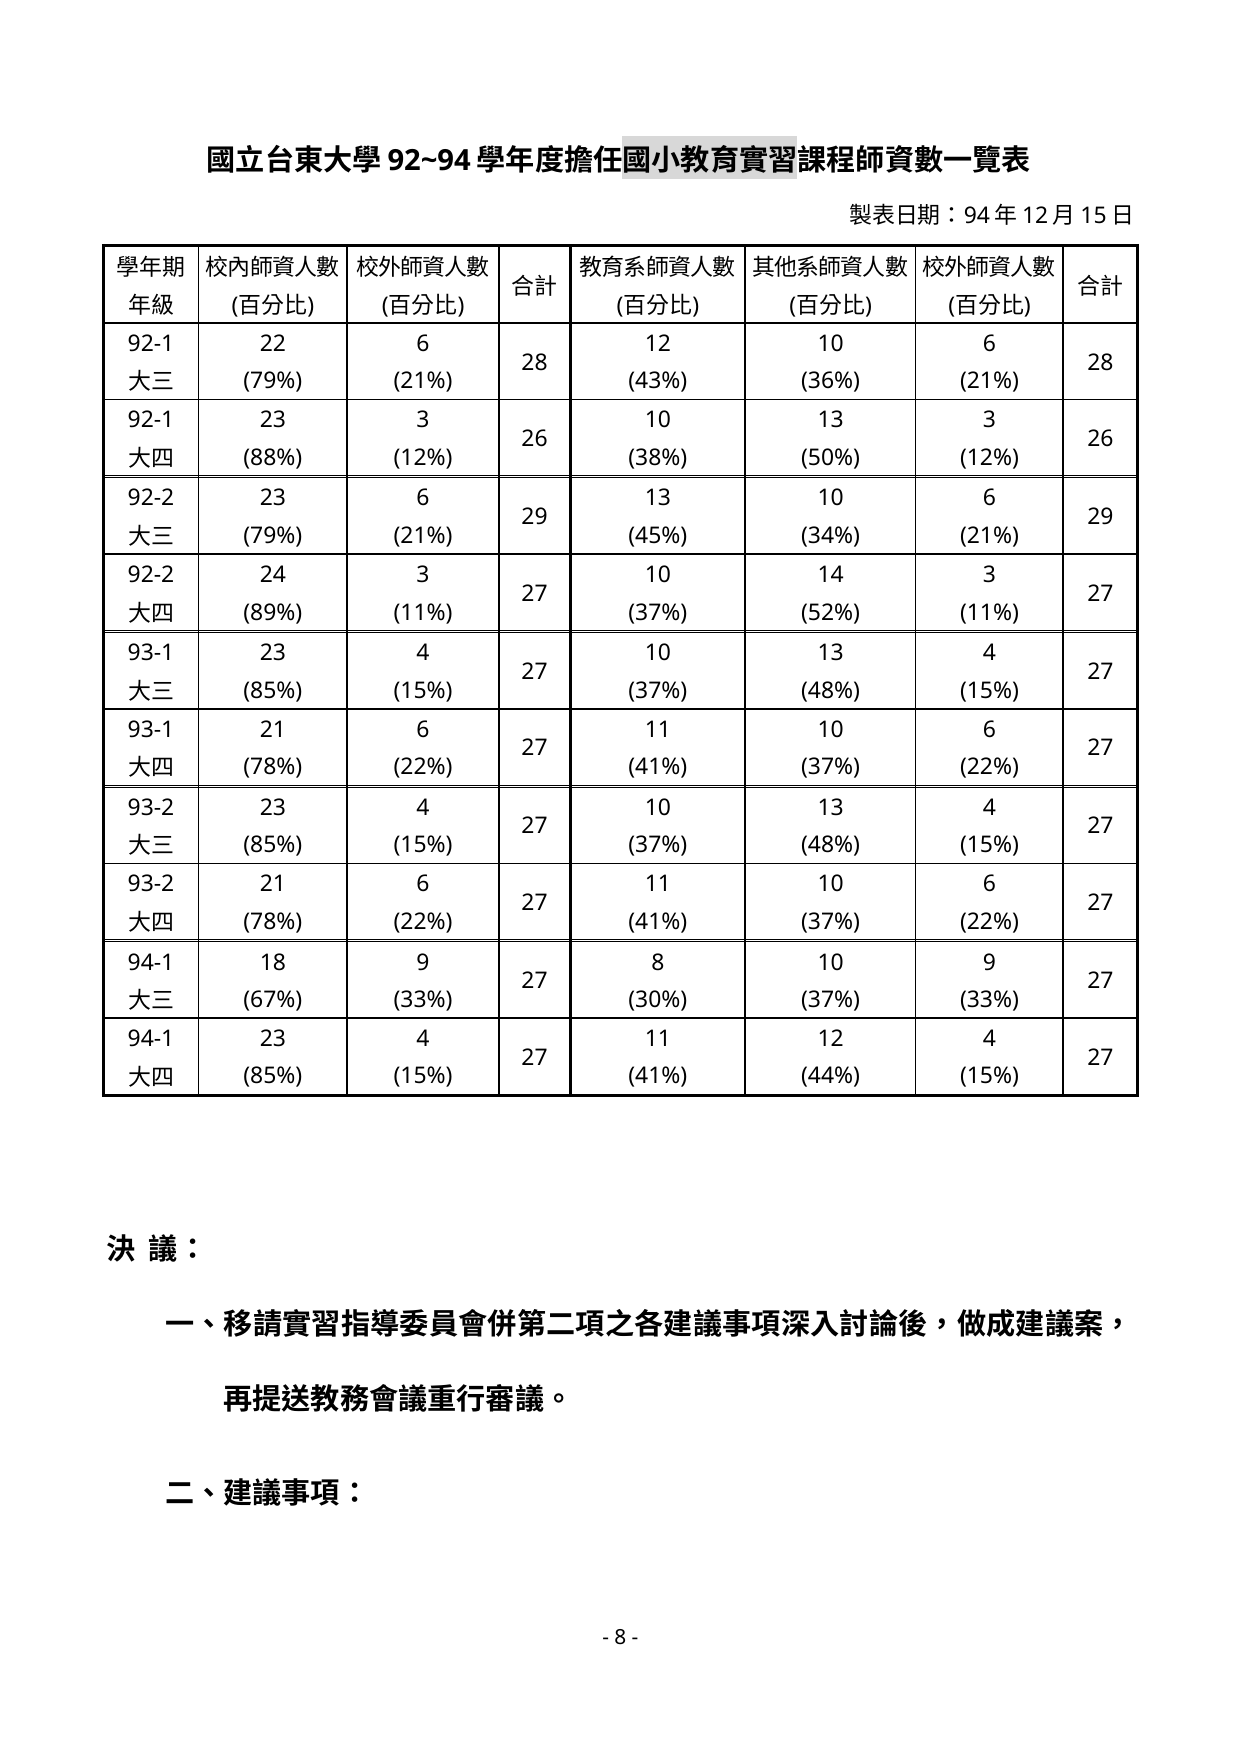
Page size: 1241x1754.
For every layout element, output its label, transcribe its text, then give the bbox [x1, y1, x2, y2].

text 二、建議事項： [165, 1453, 1134, 1528]
table_cell 27 [1064, 1019, 1136, 1094]
text 決 議： [106, 1209, 1134, 1284]
table_cell 27 [500, 864, 569, 939]
table_header 合計 [500, 247, 569, 322]
table_cell 3 (12%) [348, 400, 498, 475]
table_cell 27 [1064, 633, 1136, 708]
table_cell 93-2 大三 [105, 788, 198, 863]
table_cell 3 (11%) [916, 555, 1062, 630]
table_cell 29 [500, 478, 569, 553]
table_cell 28 [1064, 324, 1136, 398]
table_cell 23 (88%) [199, 400, 346, 475]
text 製表日期：94年12月15日 [106, 195, 1134, 233]
table_cell 26 [500, 400, 569, 475]
table_cell 27 [1064, 942, 1136, 1017]
table_cell 23 (85%) [199, 633, 346, 708]
table_cell 27 [500, 710, 569, 784]
table_cell 21 (78%) [199, 864, 346, 939]
table_cell 9 (33%) [916, 942, 1062, 1017]
table_cell 10 (37%) [572, 788, 744, 863]
table_cell 4 (15%) [916, 788, 1062, 863]
table_cell 6 (22%) [916, 710, 1062, 784]
table_cell 13 (48%) [746, 633, 915, 708]
table_cell 14 (52%) [746, 555, 915, 630]
table_header 校外師資人數(百分比) [348, 247, 498, 322]
table_cell 27 [500, 1019, 569, 1094]
table_cell 13 (48%) [746, 788, 915, 863]
table_cell 92-1 大四 [105, 400, 198, 475]
table_header 其他系師資人數(百分比) [746, 247, 915, 322]
table_cell 21 (78%) [199, 710, 346, 784]
table_cell 10 (37%) [572, 555, 744, 630]
table_cell 27 [500, 942, 569, 1017]
table_cell 92-1 大三 [105, 324, 198, 398]
table_cell 4 (15%) [348, 633, 498, 708]
text 一、移請實習指導委員會併第二項之各建議事項深入討論後，做成建議案，再提送教務會議重行審議。 [165, 1284, 1134, 1434]
table_cell 93-1 大三 [105, 633, 198, 708]
table_cell 8 (30%) [572, 942, 744, 1017]
table_cell 10 (37%) [746, 864, 915, 939]
table_cell 11 (41%) [572, 1019, 744, 1094]
table_cell 12 (43%) [572, 324, 744, 398]
table_cell 27 [500, 788, 569, 863]
table_cell 92-2 大四 [105, 555, 198, 630]
table_header 合計 [1064, 247, 1136, 322]
table_cell 10 (37%) [746, 942, 915, 1017]
table_cell 27 [500, 633, 569, 708]
table_cell 23 (85%) [199, 1019, 346, 1094]
table_cell 9 (33%) [348, 942, 498, 1017]
table_cell 23 (85%) [199, 788, 346, 863]
table_cell 6 (21%) [916, 478, 1062, 553]
table_cell 27 [1064, 864, 1136, 939]
table_cell 10 (38%) [572, 400, 744, 475]
table_cell 13 (45%) [572, 478, 744, 553]
table_cell 12 (44%) [746, 1019, 915, 1094]
table_cell 27 [1064, 555, 1136, 630]
table_cell 6 (22%) [916, 864, 1062, 939]
table_cell 93-1 大四 [105, 710, 198, 784]
table_cell 27 [1064, 710, 1136, 784]
table_cell 13 (50%) [746, 400, 915, 475]
table_cell 94-1 大四 [105, 1019, 198, 1094]
table_cell 10 (37%) [572, 633, 744, 708]
table_cell 29 [1064, 478, 1136, 553]
table_cell 3 (11%) [348, 555, 498, 630]
table_cell 24 (89%) [199, 555, 346, 630]
table_cell 6 (22%) [348, 710, 498, 784]
table_cell 11 (41%) [572, 864, 744, 939]
table_cell 93-2 大四 [105, 864, 198, 939]
table_header 學年期 年級 [105, 247, 198, 322]
table_cell 18 (67%) [199, 942, 346, 1017]
table_cell 10 (37%) [746, 710, 915, 784]
table_cell 22 (79%) [199, 324, 346, 398]
text 國立台東大學92~94學年度擔任國小教育實習課程師資數一覽表 [106, 120, 1134, 195]
table_cell 10 (36%) [746, 324, 915, 398]
table_cell 28 [500, 324, 569, 398]
table_cell 6 (21%) [348, 324, 498, 398]
table_cell 23 (79%) [199, 478, 346, 553]
table_cell 27 [1064, 788, 1136, 863]
table_cell 10 (34%) [746, 478, 915, 553]
table_header 校內師資人數(百分比) [199, 247, 346, 322]
table_cell 92-2 大三 [105, 478, 198, 553]
table_cell 6 (21%) [348, 478, 498, 553]
table_cell 4 (15%) [916, 1019, 1062, 1094]
table_cell 11 (41%) [572, 710, 744, 784]
table_cell 4 (15%) [916, 633, 1062, 708]
table_cell 4 (15%) [348, 788, 498, 863]
table_cell 6 (21%) [916, 324, 1062, 398]
table_cell 6 (22%) [348, 864, 498, 939]
table_header 校外師資人數(百分比) [916, 247, 1062, 322]
table_cell 27 [500, 555, 569, 630]
table_cell 26 [1064, 400, 1136, 475]
table_cell 4 (15%) [348, 1019, 498, 1094]
table_cell 94-1 大三 [105, 942, 198, 1017]
table_header 教育系師資人數(百分比) [572, 247, 744, 322]
table_cell 3 (12%) [916, 400, 1062, 475]
